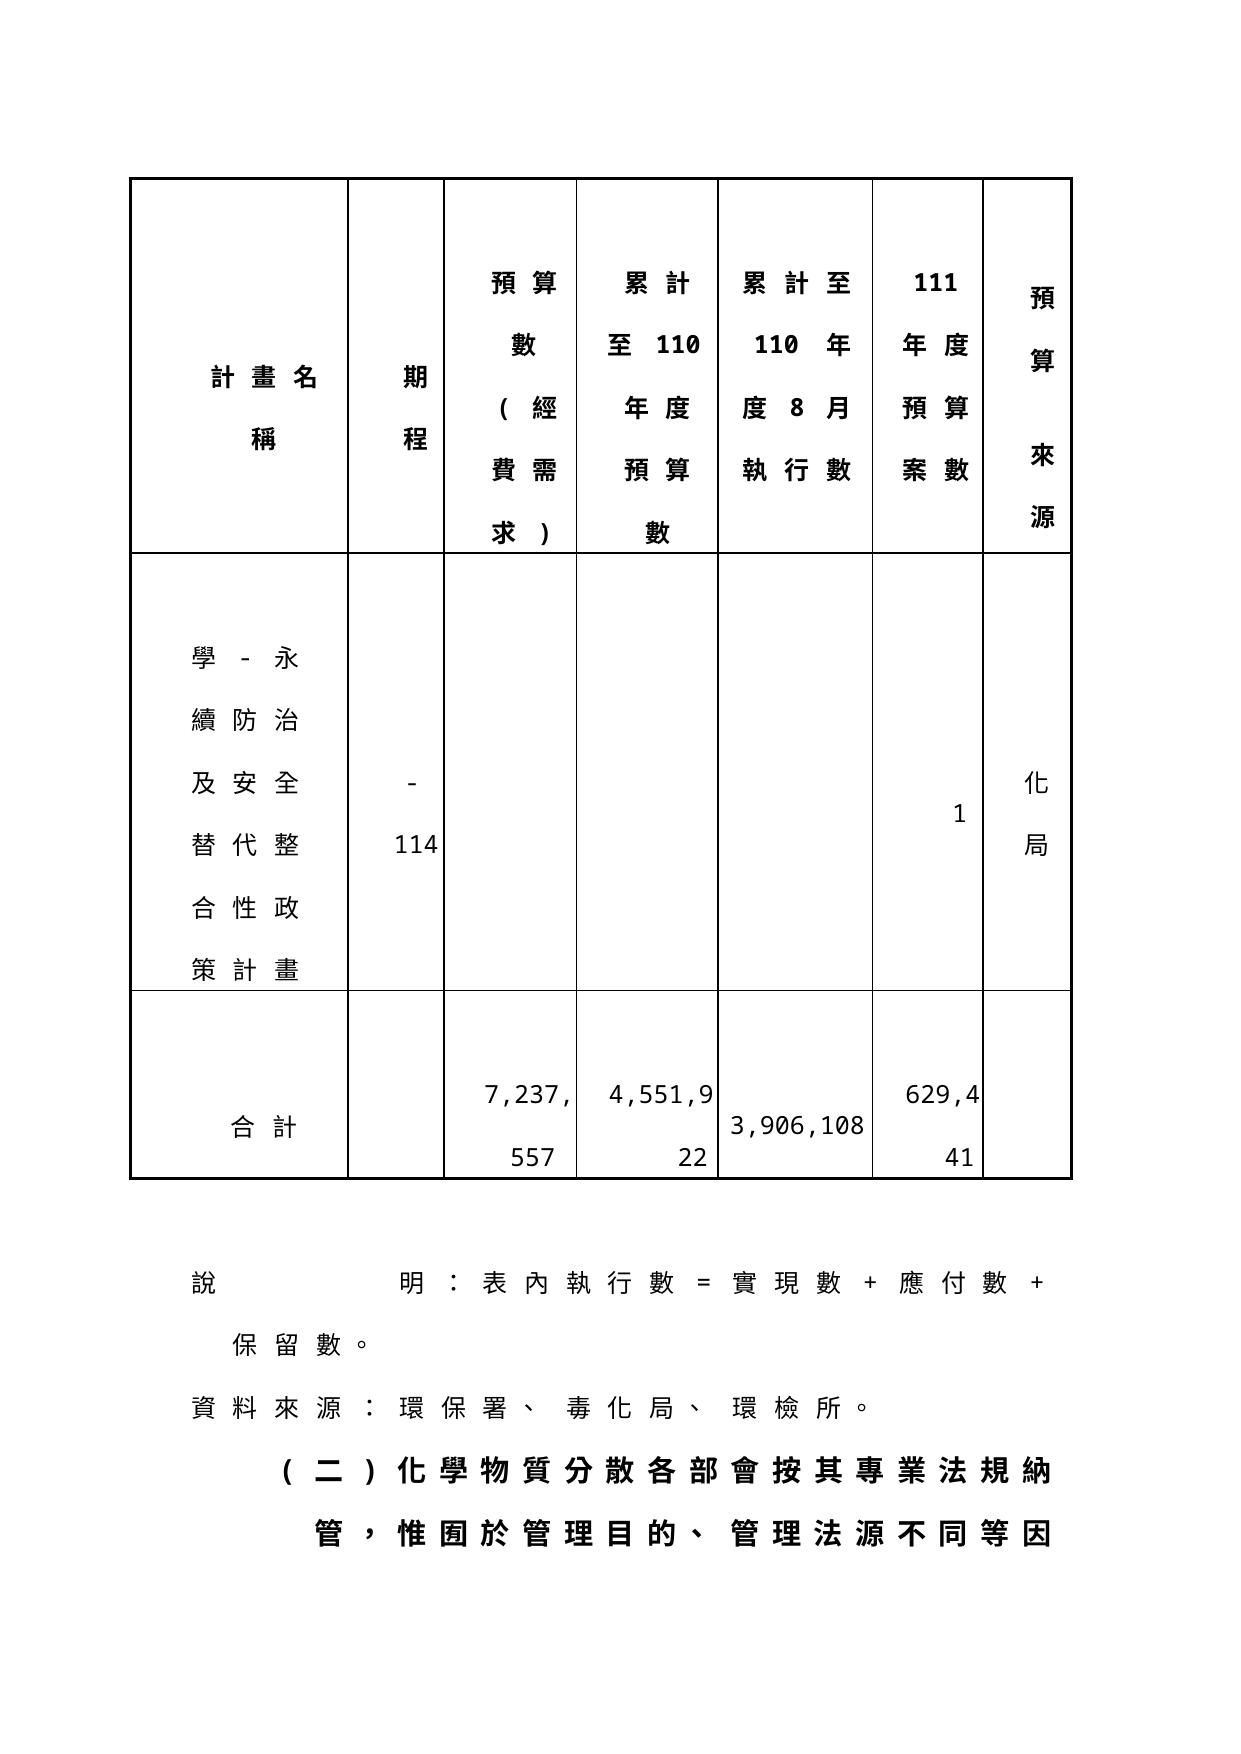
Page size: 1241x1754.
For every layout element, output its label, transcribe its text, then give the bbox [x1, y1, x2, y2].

table_header 期程 [349, 180, 443, 552]
table_cell - [577, 554, 717, 990]
table_cell [349, 991, 443, 1177]
table_header 累計至110年度預算數 [577, 180, 717, 552]
table_header 計畫名稱 [132, 180, 347, 552]
table_cell 114 [349, 554, 443, 990]
text 說 明：表內執行數=實現數+應付數+保留數。 [124, 1240, 1058, 1365]
table_cell [445, 554, 576, 990]
text 資料來源：環保署、毒化局、環檢所。 [124, 1365, 1058, 1427]
table_cell 1 [873, 554, 982, 990]
table_cell 7,237,557 [445, 991, 576, 1177]
text (二)化學物質分散各部會按其專業法規納管，惟囿於管理目的、管理法源不同等因 [242, 1427, 1058, 1552]
table_cell 學-永續防治及安全替代整合性政策計畫 [132, 554, 347, 990]
table_cell 化局 [984, 554, 1070, 990]
table_cell [984, 991, 1070, 1177]
table_header 預算 來源 [984, 180, 1070, 552]
table_cell - [719, 554, 872, 990]
table_header 111年度預算案數 [873, 180, 982, 552]
table_cell 3,906,108 [719, 991, 872, 1177]
table_header 預算數 (經費需求) [445, 180, 576, 552]
table_cell 合計 [132, 991, 347, 1177]
table_cell 629,441 [873, 991, 982, 1177]
table_cell 4,551,922 [577, 991, 717, 1177]
table_header 累計至110年度8月執行數 [719, 180, 872, 552]
